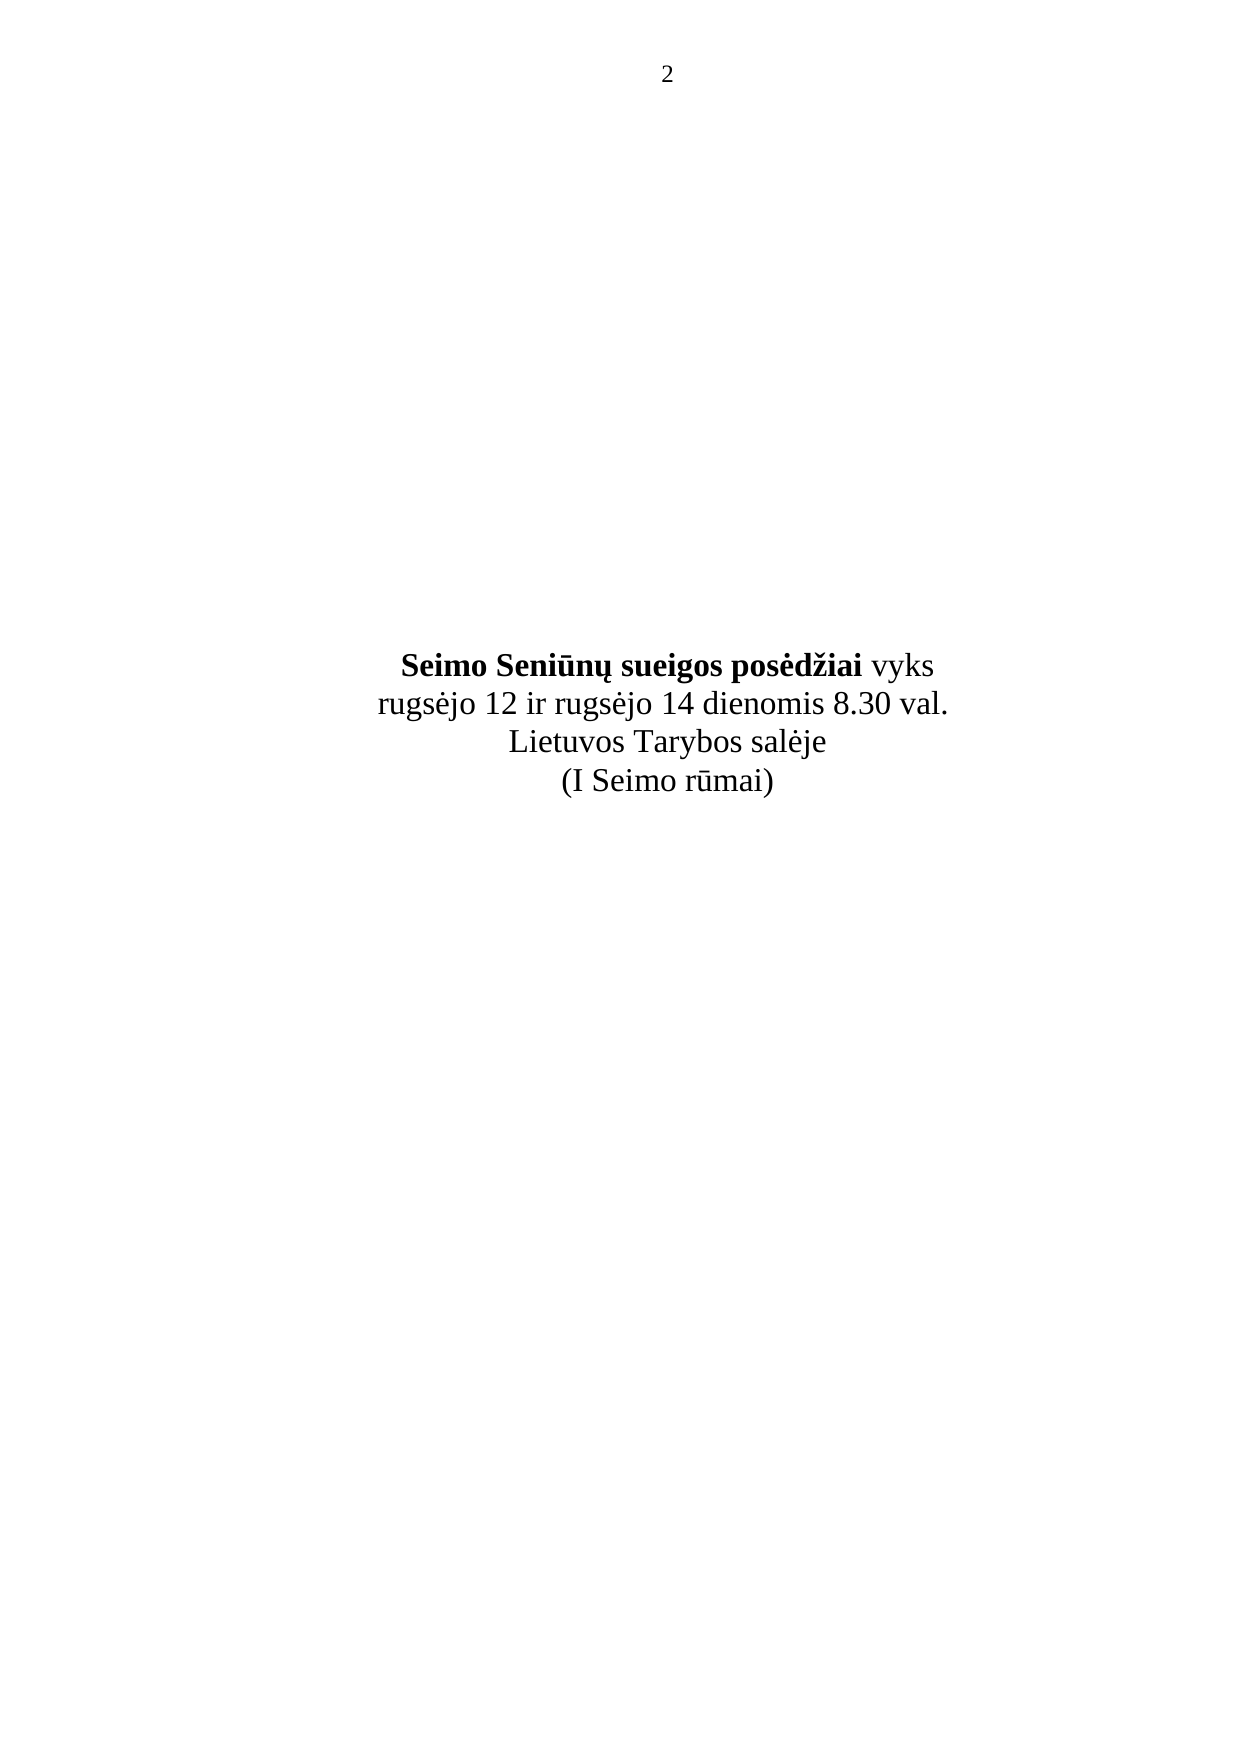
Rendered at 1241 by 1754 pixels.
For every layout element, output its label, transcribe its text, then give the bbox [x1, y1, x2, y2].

text (I Seimo rūmai) [177, 760, 1157, 798]
text Seimo Seniūnų sueigos posėdžiai vyks rugsėjo 12 ir rugsėjo 14 dienomis 8.30 val. [177, 645, 1157, 722]
text Lietuvos Tarybos salėje [177, 722, 1157, 760]
